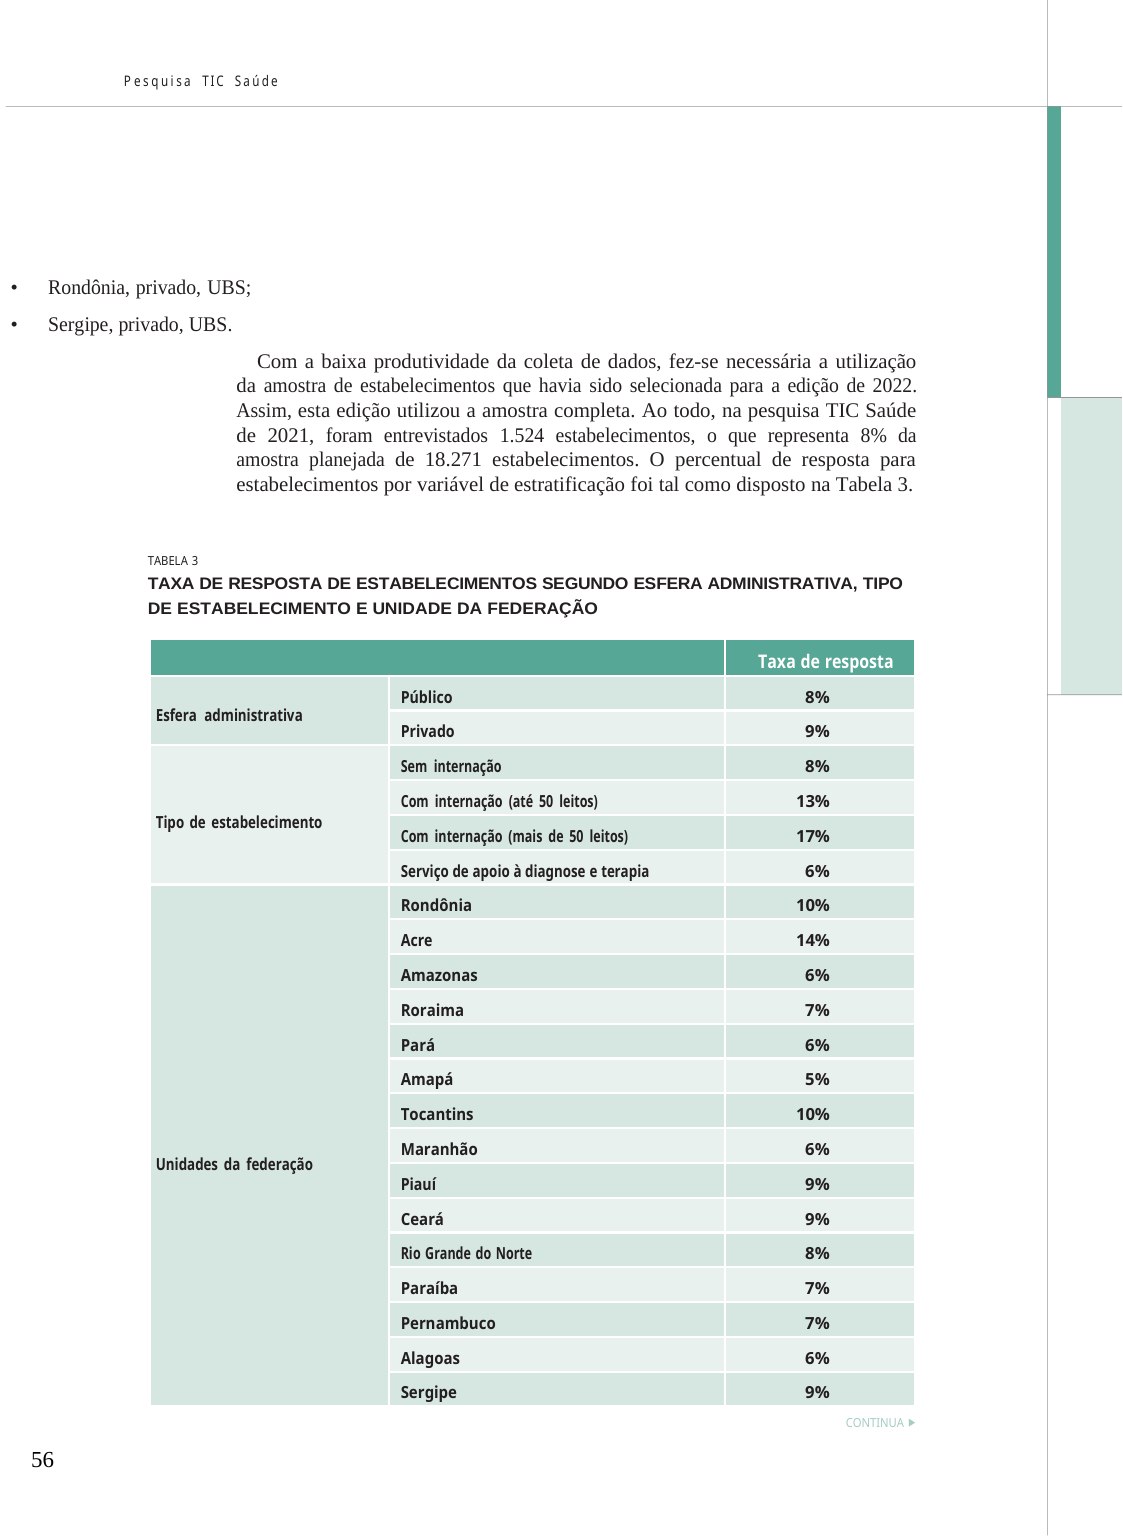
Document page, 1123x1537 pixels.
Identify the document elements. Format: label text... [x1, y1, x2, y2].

table_cell Amapá [390, 1060, 724, 1092]
table_cell 6% [726, 851, 914, 883]
table_cell 17% [726, 816, 914, 849]
table_cell 7% [726, 1303, 914, 1336]
table_cell 10% [726, 1094, 914, 1127]
table_cell Acre [390, 920, 724, 953]
table_cell Serviço de apoio à diagnose e terapia [390, 851, 724, 883]
table_cell 8% [726, 746, 914, 779]
table_cell Tipo de estabelecimento [151, 746, 388, 883]
text TAXA DE RESPOSTA DE ESTABELECIMENTOS SEGUNDO ESFERA ADMINISTRATIVA, TIPO DE ESTABELECIMENTO E UNIDADE DA FEDERAÇÃO [148, 574, 908, 618]
list Rondônia, privado, UBS; [10, 275, 1047, 299]
table_cell 10% [726, 886, 914, 918]
table_cell Pará [390, 1025, 724, 1057]
table_cell 6% [726, 1338, 914, 1371]
table_cell 6% [726, 955, 914, 988]
table_cell 6% [726, 1129, 914, 1162]
table_cell Alagoas [390, 1338, 724, 1371]
table_cell Rio Grande do Norte [390, 1234, 724, 1266]
text Com a baixa produtividade da coleta de dados, fez-se necessária a utilização da amostra de estabelecimentos que havia sido selecionada para a edição de 2022. Assim, esta edição utilizou a amostra completa. Ao todo, na pesquisa TIC Saúde de 2021, foram entrevistados 1.524 estabelecimentos, o que representa 8% da amostra planejada de 18.271 estabelecimentos. O percentual de resposta para estabelecimentos por variável de estratificação foi tal como disposto na Tabela 3. [236, 348, 917, 496]
text TABELA 3 [148, 552, 1047, 569]
table_header [151, 640, 724, 675]
table_cell 9% [726, 712, 914, 744]
table_cell Unidades da federação [151, 886, 388, 1405]
table_cell 14% [726, 920, 914, 953]
table_cell 13% [726, 781, 914, 814]
table_cell 9% [726, 1164, 914, 1197]
table_header Taxa de resposta [726, 640, 914, 675]
table_cell Ceará [390, 1199, 724, 1231]
table_cell Pernambuco [390, 1303, 724, 1336]
text CONTINUA ⯈ [48, 1414, 916, 1431]
table_cell Público [390, 677, 724, 709]
table_cell Amazonas [390, 955, 724, 988]
table_cell Sergipe [390, 1373, 724, 1405]
text [1048, 552, 1061, 569]
table_cell 7% [726, 990, 914, 1023]
table_cell Esfera administrativa [151, 677, 388, 744]
table_cell 9% [726, 1373, 914, 1405]
table_cell Roraima [390, 990, 724, 1023]
list Sergipe, privado, UBS. [10, 312, 1047, 336]
table_cell Rondônia [390, 886, 724, 918]
table_cell 5% [726, 1060, 914, 1092]
table_cell 6% [726, 1025, 914, 1057]
table_cell Privado [390, 712, 724, 744]
table_cell Paraíba [390, 1268, 724, 1301]
table_cell Com internação (mais de 50 leitos) [390, 816, 724, 849]
table_cell 7% [726, 1268, 914, 1301]
table_cell Maranhão [390, 1129, 724, 1162]
table_cell Sem internação [390, 746, 724, 779]
table_cell Com internação (até 50 leitos) [390, 781, 724, 814]
table_cell 8% [726, 1234, 914, 1266]
table_cell 8% [726, 677, 914, 709]
table_cell 9% [726, 1199, 914, 1231]
table_cell Tocantins [390, 1094, 724, 1127]
table_cell Piauí [390, 1164, 724, 1197]
